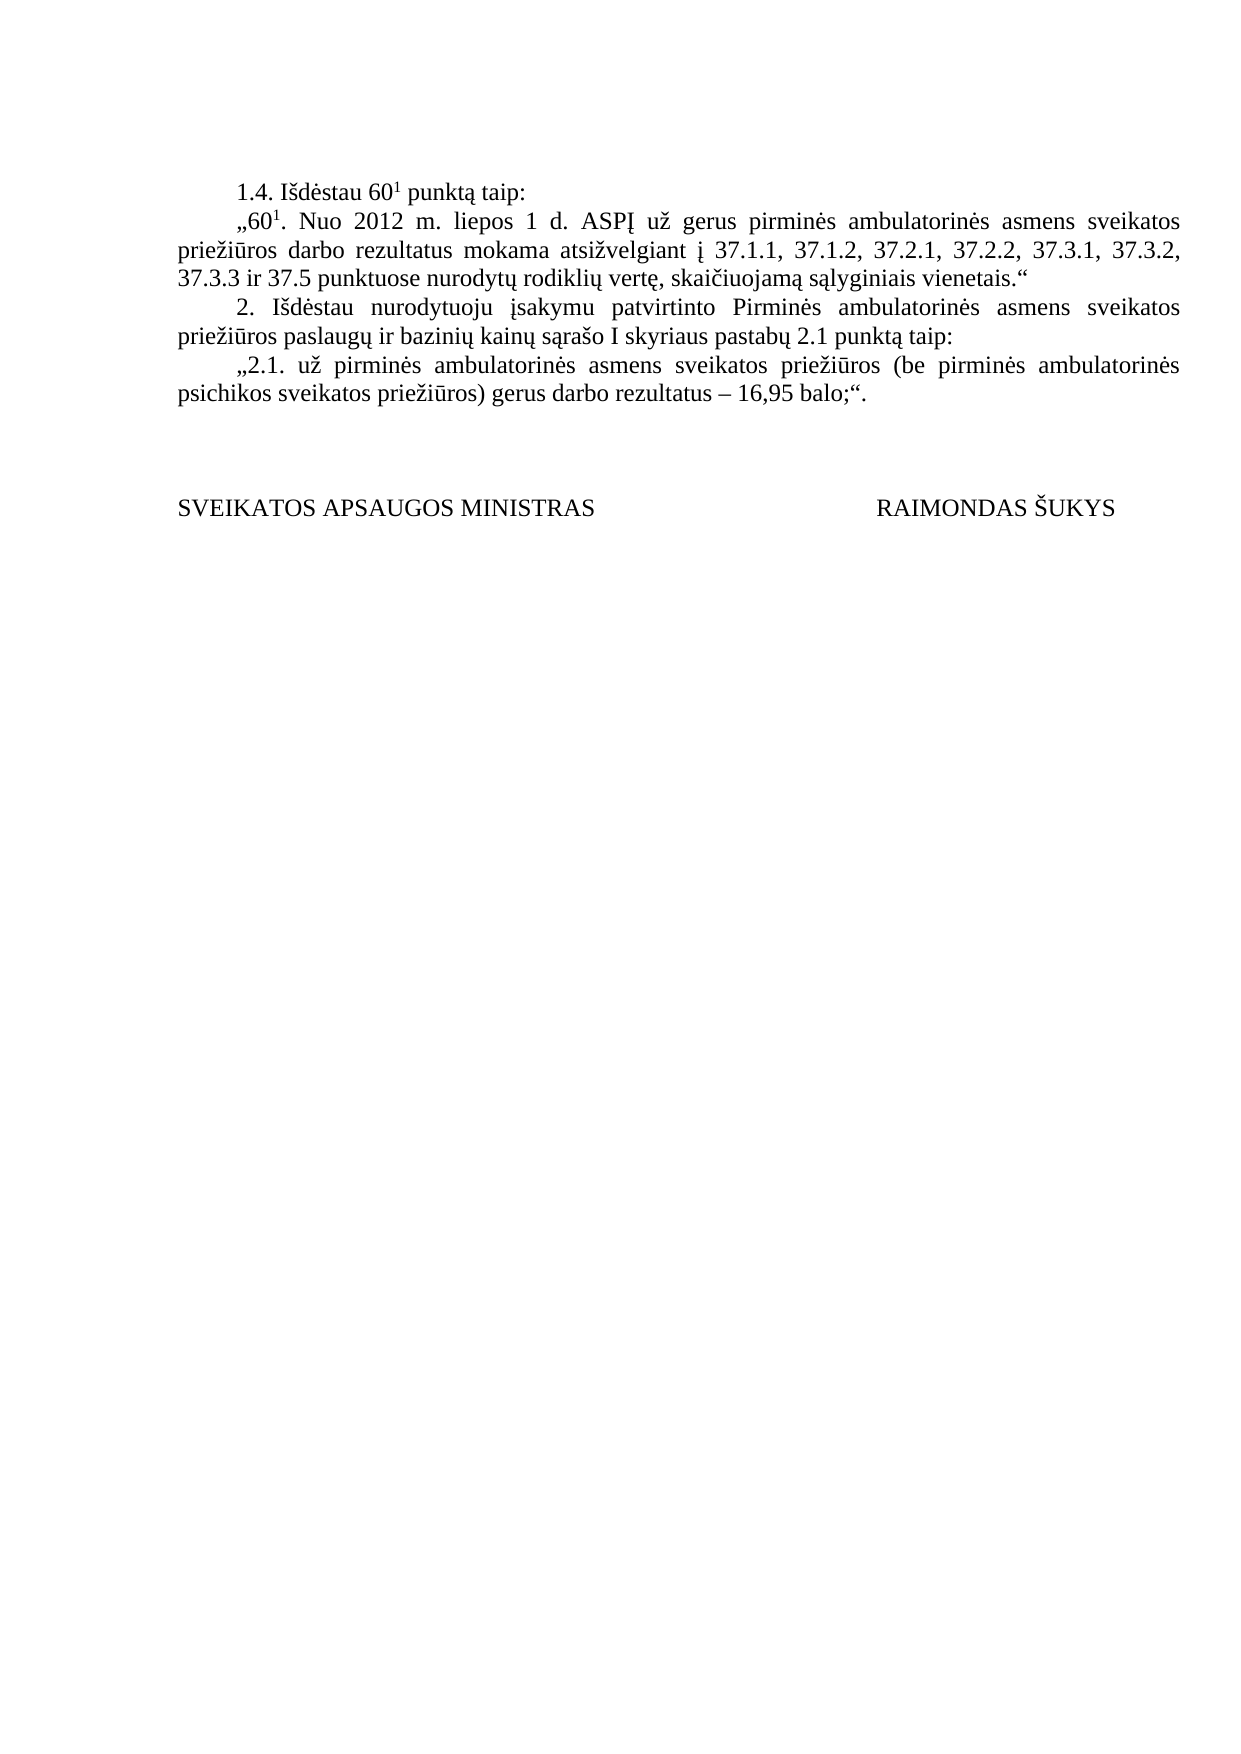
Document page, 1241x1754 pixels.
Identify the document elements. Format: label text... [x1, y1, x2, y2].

text „601. Nuo 2012 m. liepos 1 d. ASPĮ už gerus pirminės ambulatorinės asmens sveikatos priežiūros darbo rezultatus mokama atsižvelgiant į 37.1.1, 37.1.2, 37.2.1, 37.2.2, 37.3.1, 37.3.2, 37.3.3 ir 37.5 punktuose nurodytų rodiklių vertę, skaičiuojamą sąlyginiais vienetais.“ [177, 206, 1181, 292]
text 1.4. Išdėstau 601 punktą taip: [177, 177, 1181, 206]
text „2.1. už pirminės ambulatorinės asmens sveikatos priežiūros (be pirminės ambulatorinės psichikos sveikatos priežiūros) gerus darbo rezultatus – 16,95 balo;“. [177, 350, 1181, 407]
text SVEIKATOS APSAUGOS MINISTRAS RAIMONDAS ŠUKYS [177, 493, 1181, 522]
text 2. Išdėstau nurodytuoju įsakymu patvirtinto Pirminės ambulatorinės asmens sveikatos priežiūros paslaugų ir bazinių kainų sąrašo I skyriaus pastabų 2.1 punktą taip: [177, 292, 1181, 350]
